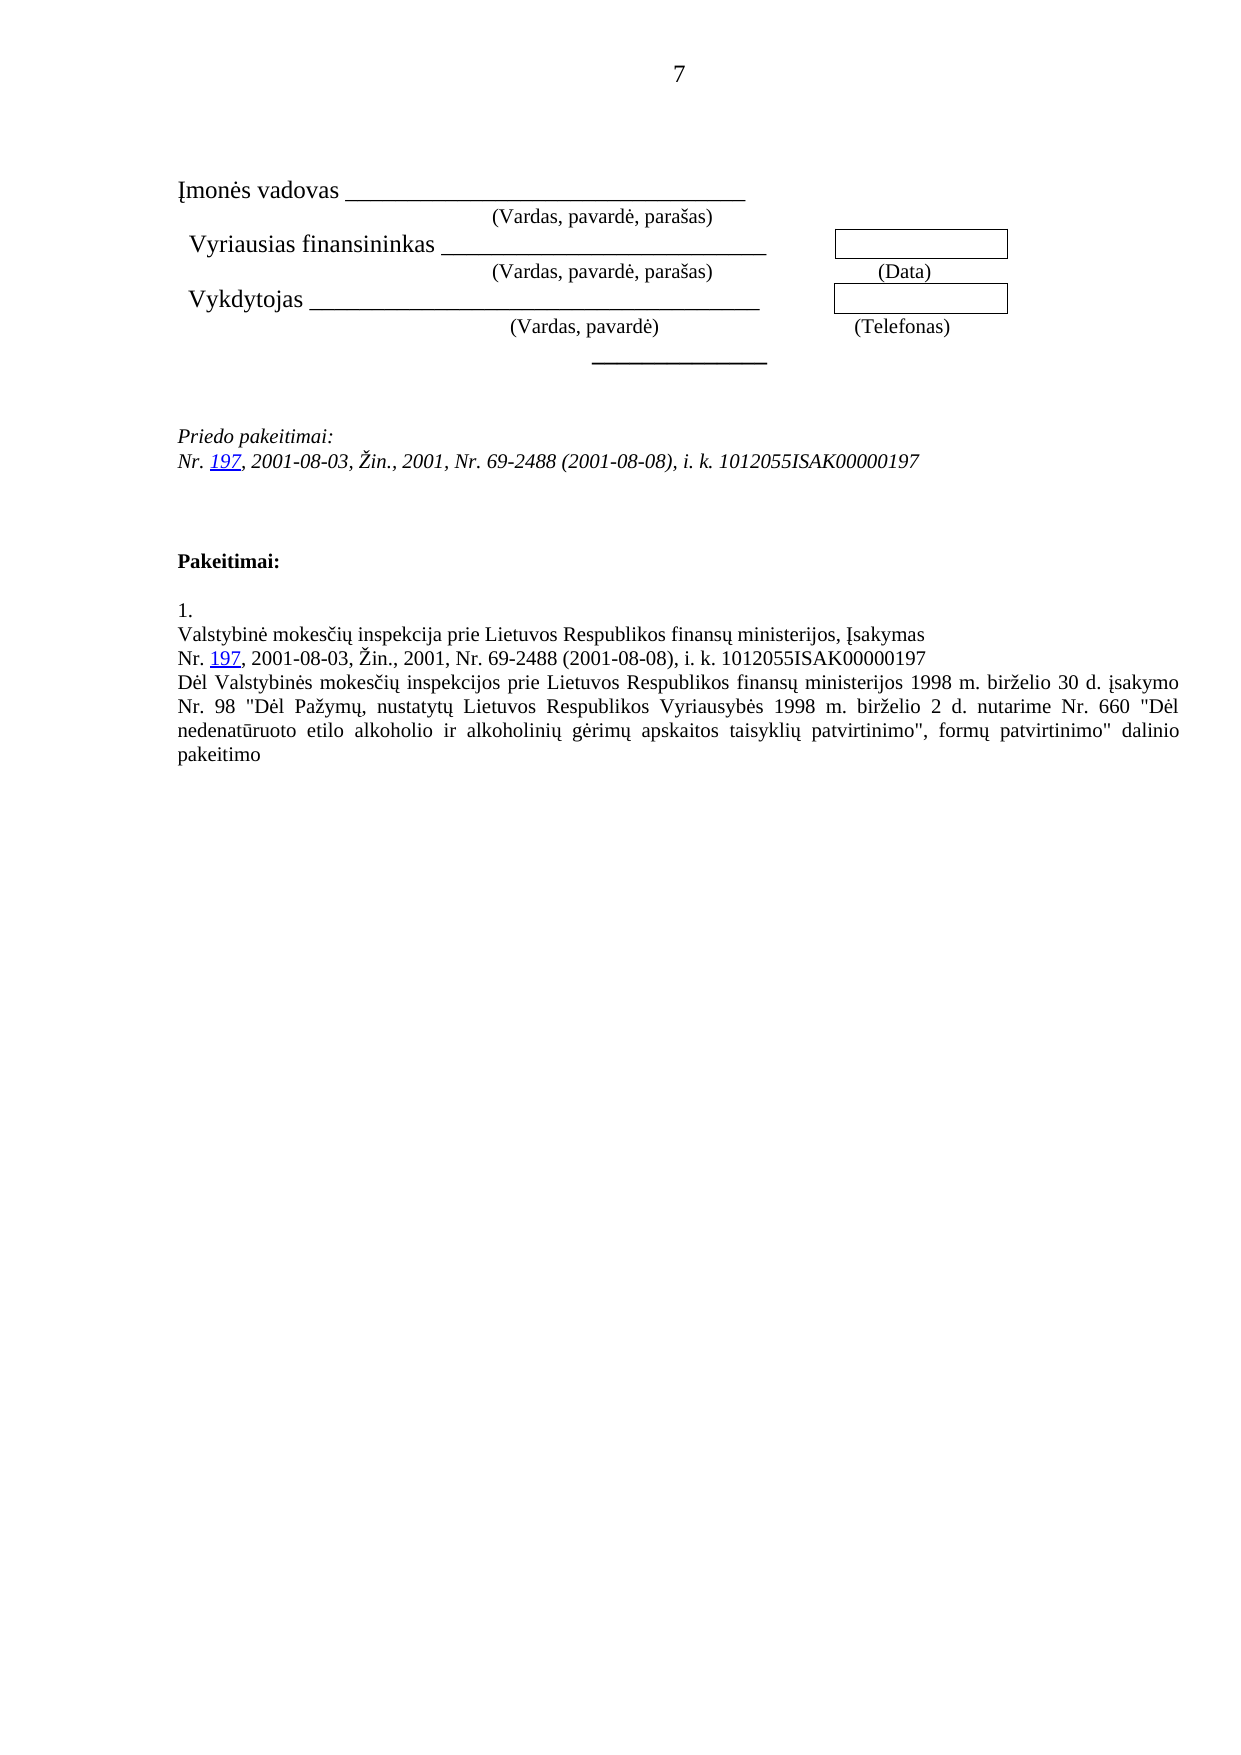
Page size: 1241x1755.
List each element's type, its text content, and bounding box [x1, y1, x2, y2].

text Priedo pakeitimai: [177, 424, 1181, 448]
text Dėl Valstybinės mokesčių inspekcijos prie Lietuvos Respublikos finansų ministerijos 1998 m. birželio 30 d. įsakymo Nr. 98 "Dėl Pažymų, nustatytų Lietuvos Respublikos Vyriausybės 1998 m. birželio 2 d. nutarime Nr. 660 "Dėl nedenatūruoto etilo alkoholio ir alkoholinių gėrimų apskaitos taisyklių patvirtinimo", formų patvirtinimo" dalinio pakeitimo [177, 670, 1181, 766]
text Įmonės vadovas ________________________________ [177, 176, 1181, 204]
text 1. [177, 598, 1181, 622]
table_header [835, 284, 1007, 313]
table_header [836, 230, 1007, 258]
text Nr. 197, 2001-08-03, Žin., 2001, Nr. 69-2488 (2001-08-08), i. k. 1012055ISAK00000197 [177, 448, 1181, 473]
table_header Vykdytojas ____________________________________ [177, 283, 834, 313]
text (Vardas, pavardė) (Telefonas) [177, 314, 1181, 338]
text (Vardas, pavardė, parašas) (Data) [177, 259, 1181, 283]
text Nr. 197, 2001-08-03, Žin., 2001, Nr. 69-2488 (2001-08-08), i. k. 1012055ISAK00000197 [177, 646, 1181, 670]
text Pakeitimai: [177, 549, 1181, 573]
text ______________ [177, 338, 1181, 367]
table_header Vyriausias finansininkas __________________________ [177, 229, 835, 258]
text Valstybinė mokesčių inspekcija prie Lietuvos Respublikos finansų ministerijos, Įsakymas [177, 622, 1181, 646]
text (Vardas, pavardė, parašas) [177, 204, 1181, 228]
